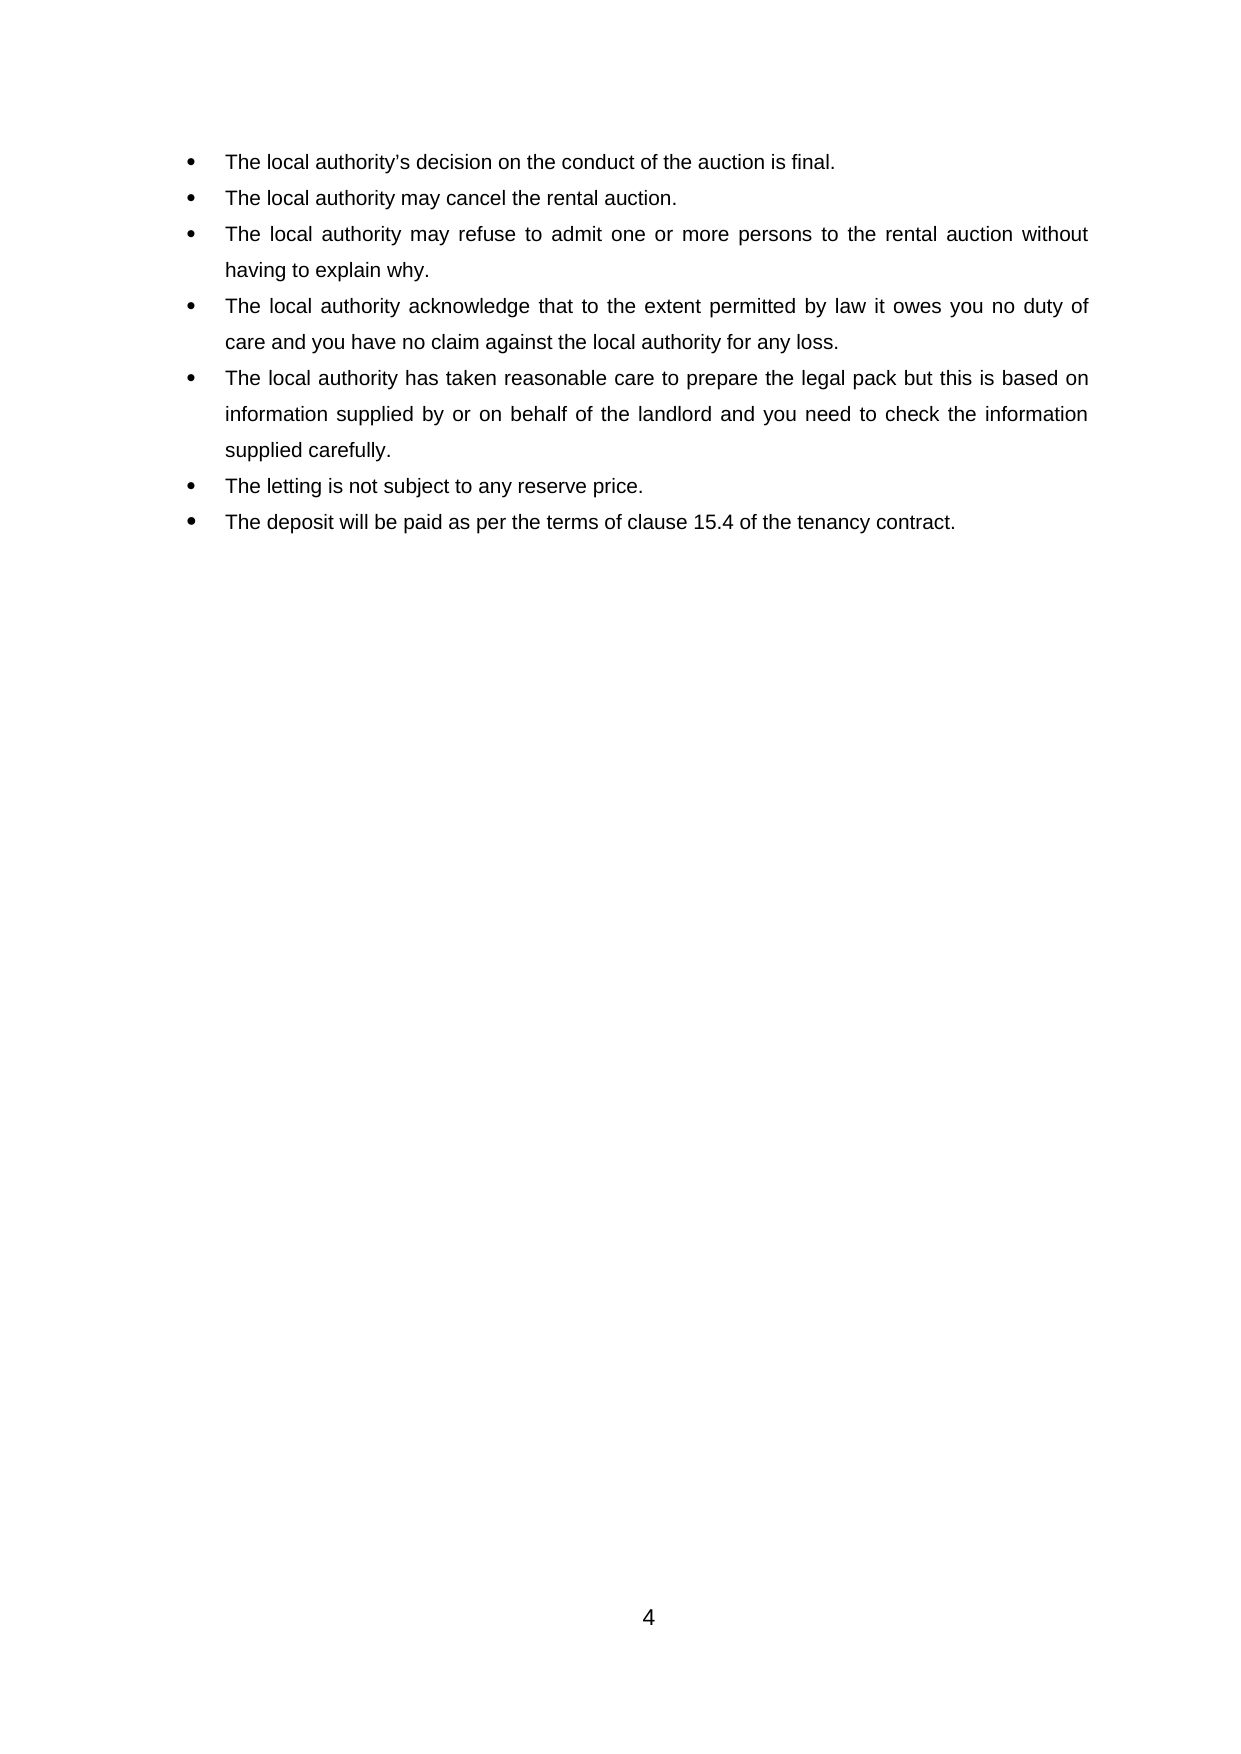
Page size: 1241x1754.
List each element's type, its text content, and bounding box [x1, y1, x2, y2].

list The deposit will be paid as per the terms of clause 15.4 of the tenancy contract. [187, 510, 1090, 534]
list The local authority has taken reasonable care to prepare the legal pack but this is based on information supplied by or on behalf of the landlord and you need to check the information supplied carefully. [187, 366, 1090, 462]
list The letting is not subject to any reserve price. [187, 474, 1090, 498]
list The local authority’s decision on the conduct of the auction is final. [187, 150, 1090, 174]
list The local authority may cancel the rental auction. [187, 186, 1090, 210]
list The local authority may refuse to admit one or more persons to the rental auction without having to explain why. [187, 222, 1090, 282]
list The local authority acknowledge that to the extent permitted by law it owes you no duty of care and you have no claim against the local authority for any loss. [187, 294, 1090, 354]
